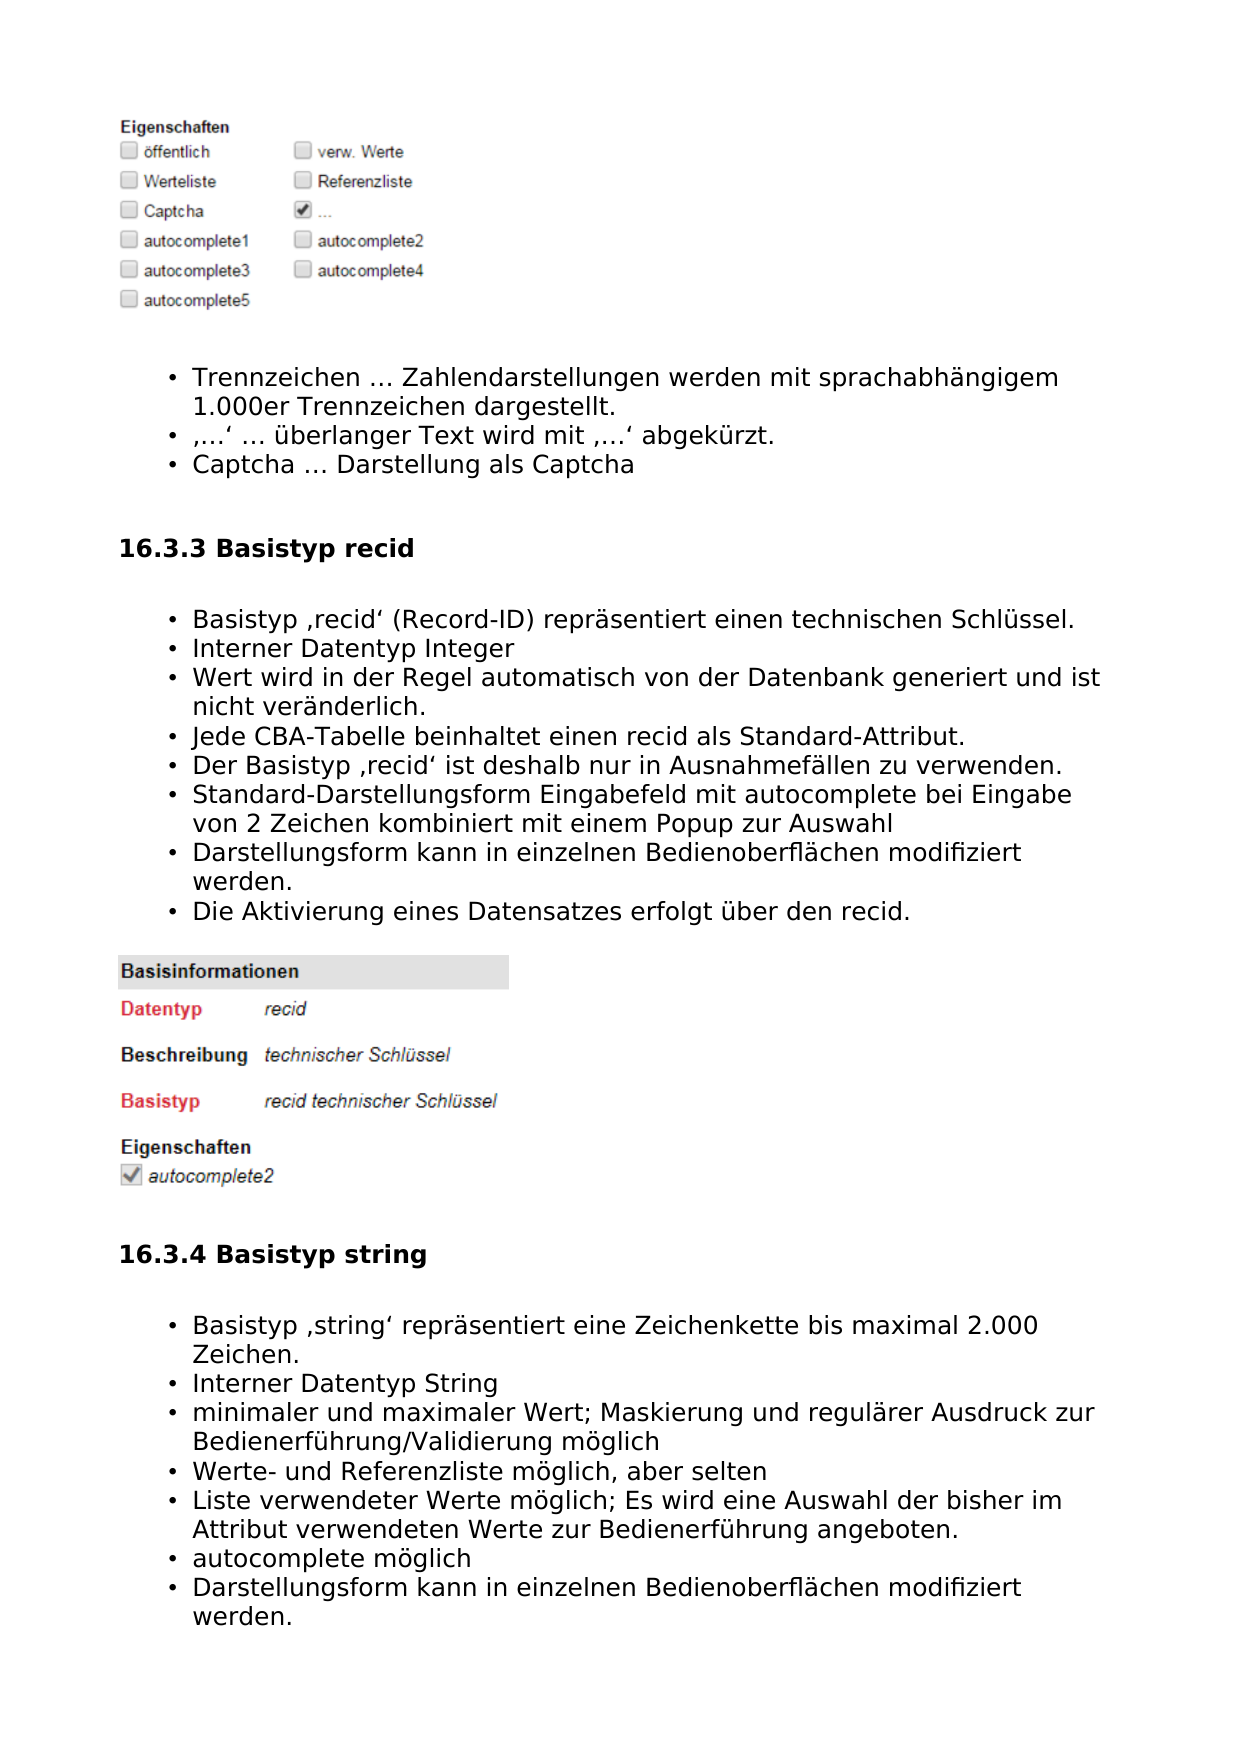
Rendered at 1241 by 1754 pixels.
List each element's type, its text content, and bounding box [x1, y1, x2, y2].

list Trennzeichen … Zahlendarstellungen werden mit sprachabhängigem 1.000er Trennzeichen dargestellt. [177, 363, 1122, 421]
subtitle 16.3.4 Basistyp string [118, 1240, 1122, 1269]
list ‚…‘ … überlanger Text wird mit ‚…‘ abgekürzt. [177, 421, 1122, 450]
list Interner Datentyp Integer [177, 634, 1122, 663]
list Darstellungsform kann in einzelnen Bedienoberflächen modifiziert werden. [177, 1573, 1122, 1632]
list Werte- und Referenzliste möglich, aber selten [177, 1457, 1122, 1486]
picture [118, 955, 509, 1203]
list Basistyp ‚string‘ repräsentiert eine Zeichenkette bis maximal 2.000 Zeichen. [177, 1311, 1122, 1369]
list minimaler und maximaler Wert; Maskierung und regulärer Ausdruck zur Bedienerführung/Validierung möglich [177, 1398, 1122, 1457]
list Interner Datentyp String [177, 1369, 1122, 1398]
list Jede CBA-Tabelle beinhaltet einen recid als Standard-Attribut. [177, 722, 1122, 751]
list Basistyp ‚recid‘ (Record-ID) repräsentiert einen technischen Schlüssel. [177, 605, 1122, 634]
list autocomplete möglich [177, 1544, 1122, 1573]
list Liste verwendeter Werte möglich; Es wird eine Auswahl der bisher im Attribut verwendeten Werte zur Bedienerführung angeboten. [177, 1486, 1122, 1544]
list Die Aktivierung eines Datensatzes erfolgt über den recid. [177, 897, 1122, 926]
list Standard-Darstellungsform Eingabefeld mit autocomplete bei Eingabe von 2 Zeichen kombiniert mit einem Popup zur Auswahl [177, 780, 1122, 838]
list Darstellungsform kann in einzelnen Bedienoberflächen modifiziert werden. [177, 838, 1122, 897]
list Der Basistyp ‚recid‘ ist deshalb nur in Ausnahmefällen zu verwenden. [177, 751, 1122, 780]
list Captcha … Darstellung als Captcha [177, 450, 1122, 479]
subtitle 16.3.3 Basistyp recid [118, 534, 1122, 563]
list Wert wird in der Regel automatisch von der Datenbank generiert und ist nicht veränderlich. [177, 663, 1122, 722]
picture [118, 118, 431, 321]
